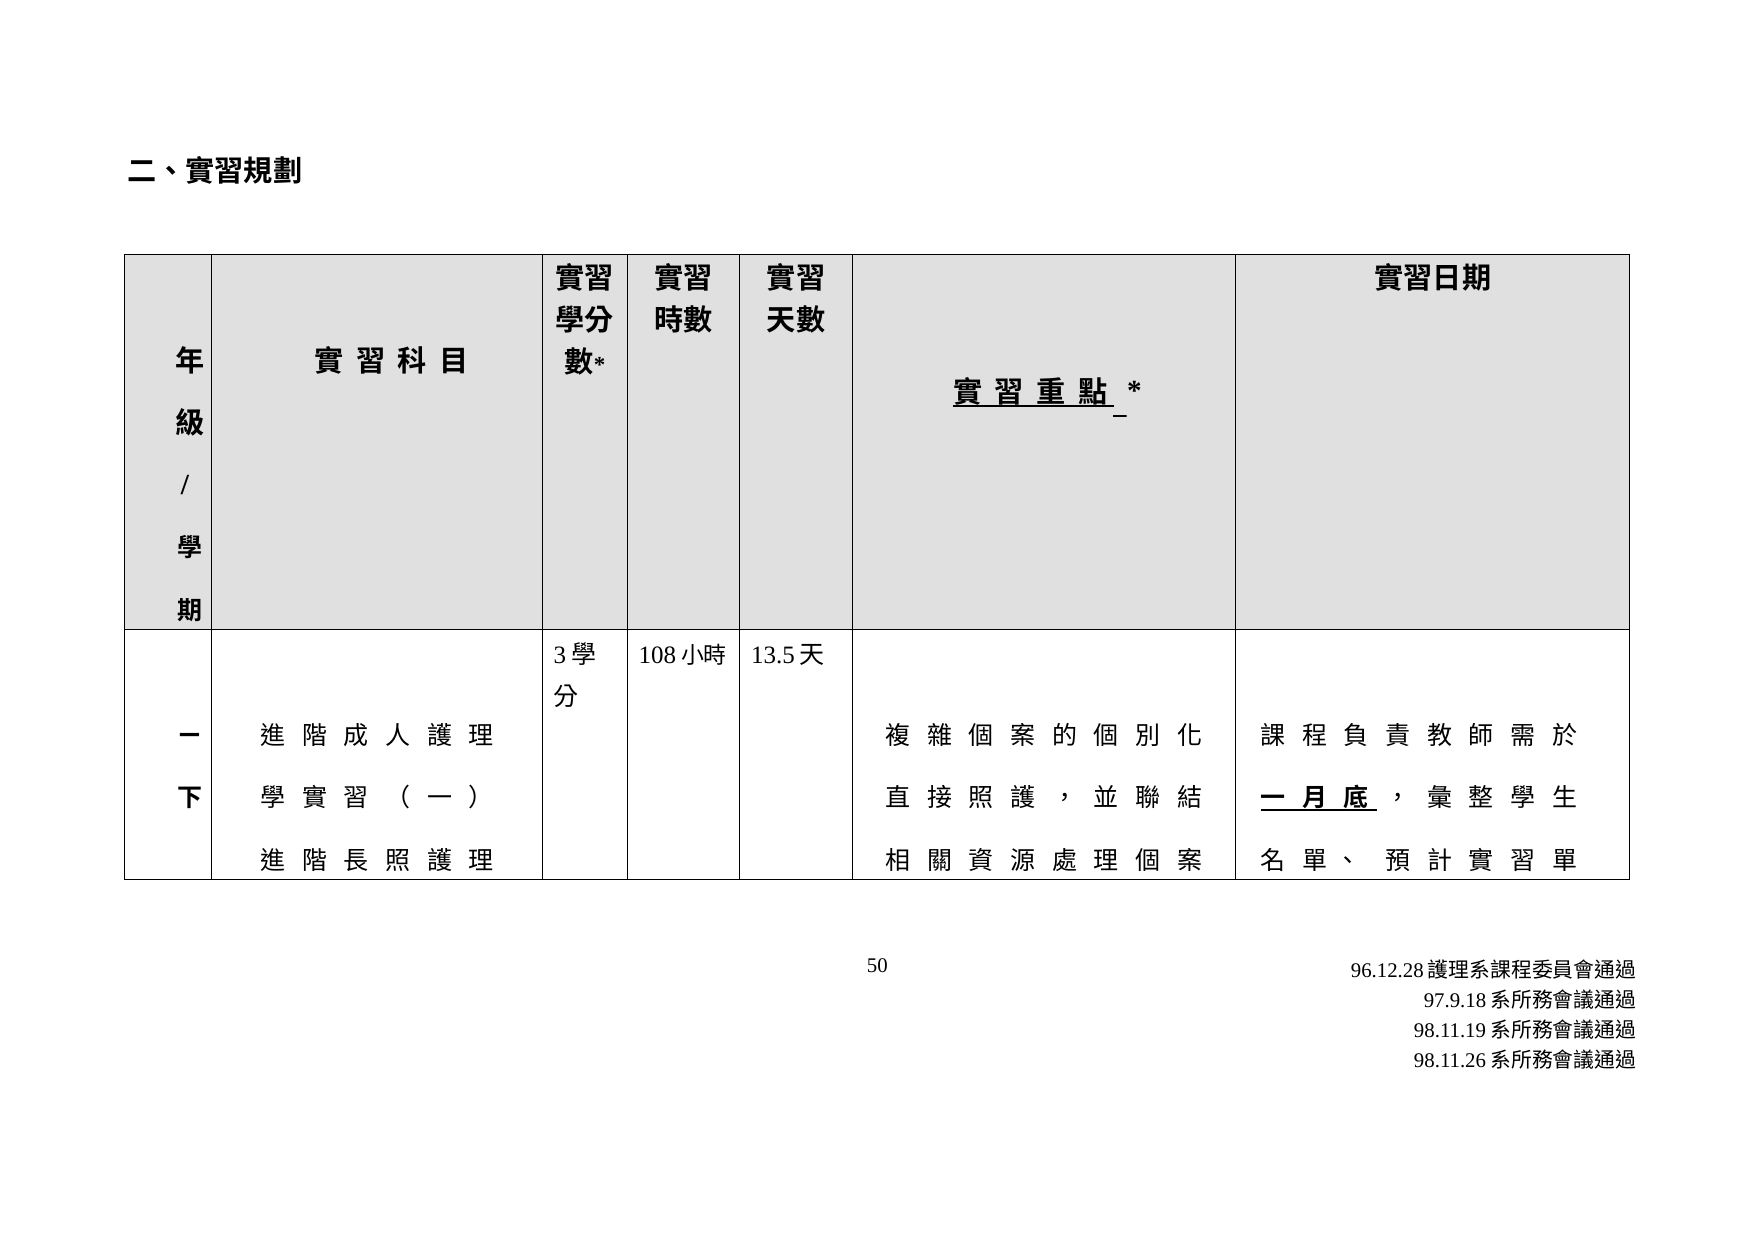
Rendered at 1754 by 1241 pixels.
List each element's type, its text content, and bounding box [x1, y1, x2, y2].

table_header 實習日期 [1236, 255, 1629, 629]
table_header 實習重點* [853, 255, 1235, 629]
table_header 年級/學期 [125, 255, 211, 629]
table_cell 課程負責教師需於一月底，彙整學生名單、預計實習單 [1236, 630, 1629, 879]
table_cell 複雜個案的個別化直接照護，並聯結相關資源處理個案 [853, 630, 1235, 879]
table_header 實習 時數 [628, 255, 739, 629]
table_cell 108小時 [628, 630, 739, 879]
text 二、實習規劃 [127, 148, 1627, 190]
table_cell 13.5天 [740, 630, 852, 879]
table_header 實習科目 [212, 255, 542, 629]
table_header 實習 天數 [740, 255, 852, 629]
table_cell ㄧ下 [125, 630, 211, 879]
table_cell 3學分 [543, 630, 627, 879]
table_cell 進階成人護理學實習（一） 進階長照護理 [212, 630, 542, 879]
table_header 實習學分數* [543, 255, 627, 629]
